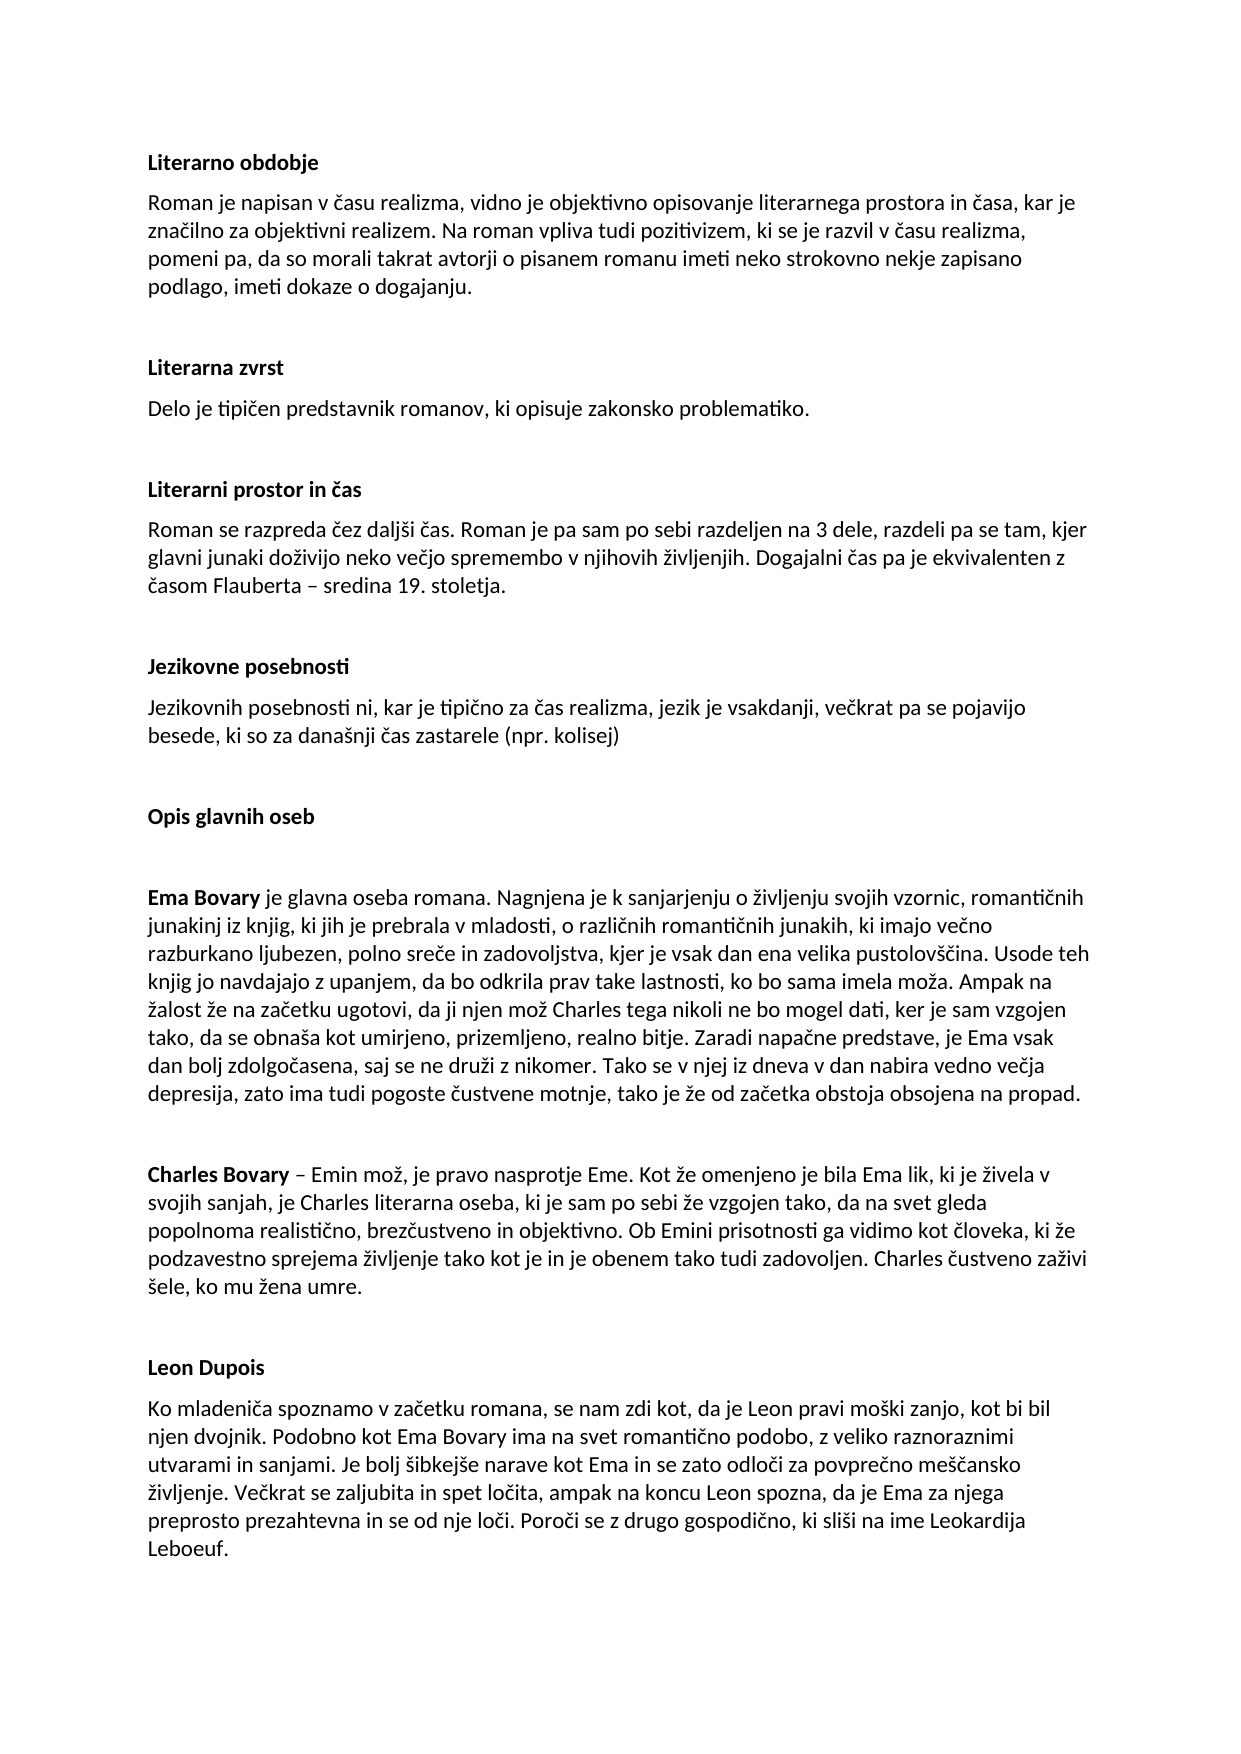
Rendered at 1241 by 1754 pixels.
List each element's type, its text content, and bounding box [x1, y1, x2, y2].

text Jezikovnih posebnosti ni, kar je tipično za čas realizma, jezik je vsakdanji, večkrat pa se pojavijo besede, ki so za današnji čas zastarele (npr. kolisej) [148, 693, 1093, 749]
text Delo je tipičen predstavnik romanov, ki opisuje zakonsko problematiko. [148, 394, 1093, 422]
text Opis glavnih oseb [148, 802, 1093, 830]
text Literarna zvrst [148, 353, 1093, 381]
text Ema Bovary je glavna oseba romana. Nagnjena je k sanjarjenju o življenju svojih vzornic, romantičnih junakinj iz knjig, ki jih je prebrala v mladosti, o različnih romantičnih junakih, ki imajo večno razburkano ljubezen, polno sreče in zadovoljstva, kjer je vsak dan ena velika pustolovščina. Usode teh knjig jo navdajajo z upanjem, da bo odkrila prav take lastnosti, ko bo sama imela moža. Ampak na žalost že na začetku ugotovi, da ji njen mož Charles tega nikoli ne bo mogel dati, ker je sam vzgojen tako, da se obnaša kot umirjeno, prizemljeno, realno bitje. Zaradi napačne predstave, je Ema vsak dan bolj zdolgočasena, saj se ne druži z nikomer. Tako se v njej iz dneva v dan nabira vedno večja depresija, zato ima tudi pogoste čustvene motnje, tako je že od začetka obstoja obsojena na propad. [148, 883, 1093, 1107]
text Roman se razpreda čez daljši čas. Roman je pa sam po sebi razdeljen na 3 dele, razdeli pa se tam, kjer glavni junaki doživijo neko večjo spremembo v njihovih življenjih. Dogajalni čas pa je ekvivalenten z časom Flauberta – sredina 19. stoletja. [148, 515, 1093, 599]
text Charles Bovary – Emin mož, je pravo nasprotje Eme. Kot že omenjeno je bila Ema lik, ki je živela v svojih sanjah, je Charles literarna oseba, ki je sam po sebi že vzgojen tako, da na svet gleda popolnoma realistično, brezčustveno in objektivno. Ob Emini prisotnosti ga vidimo kot človeka, ki že podzavestno sprejema življenje tako kot je in je obenem tako tudi zadovoljen. Charles čustveno zaživi šele, ko mu žena umre. [148, 1160, 1093, 1300]
text Literarno obdobje [148, 148, 1093, 176]
text Ko mladeniča spoznamo v začetku romana, se nam zdi kot, da je Leon pravi moški zanjo, kot bi bil njen dvojnik. Podobno kot Ema Bovary ima na svet romantično podobo, z veliko raznoraznimi utvarami in sanjami. Je bolj šibkejše narave kot Ema in se zato odloči za povprečno meščansko življenje. Večkrat se zaljubita in spet ločita, ampak na koncu Leon spozna, da je Ema za njega preprosto prezahtevna in se od nje loči. Poroči se z drugo gospodično, ki sliši na ime Leokardija Leboeuf. [148, 1394, 1093, 1562]
text Jezikovne posebnosti [148, 652, 1093, 680]
text Literarni prostor in čas [148, 475, 1093, 503]
text Leon Dupois [148, 1353, 1093, 1381]
text Roman je napisan v času realizma, vidno je objektivno opisovanje literarnega prostora in časa, kar je značilno za objektivni realizem. Na roman vpliva tudi pozitivizem, ki se je razvil v času realizma, pomeni pa, da so morali takrat avtorji o pisanem romanu imeti neko strokovno nekje zapisano podlago, imeti dokaze o dogajanju. [148, 188, 1093, 300]
